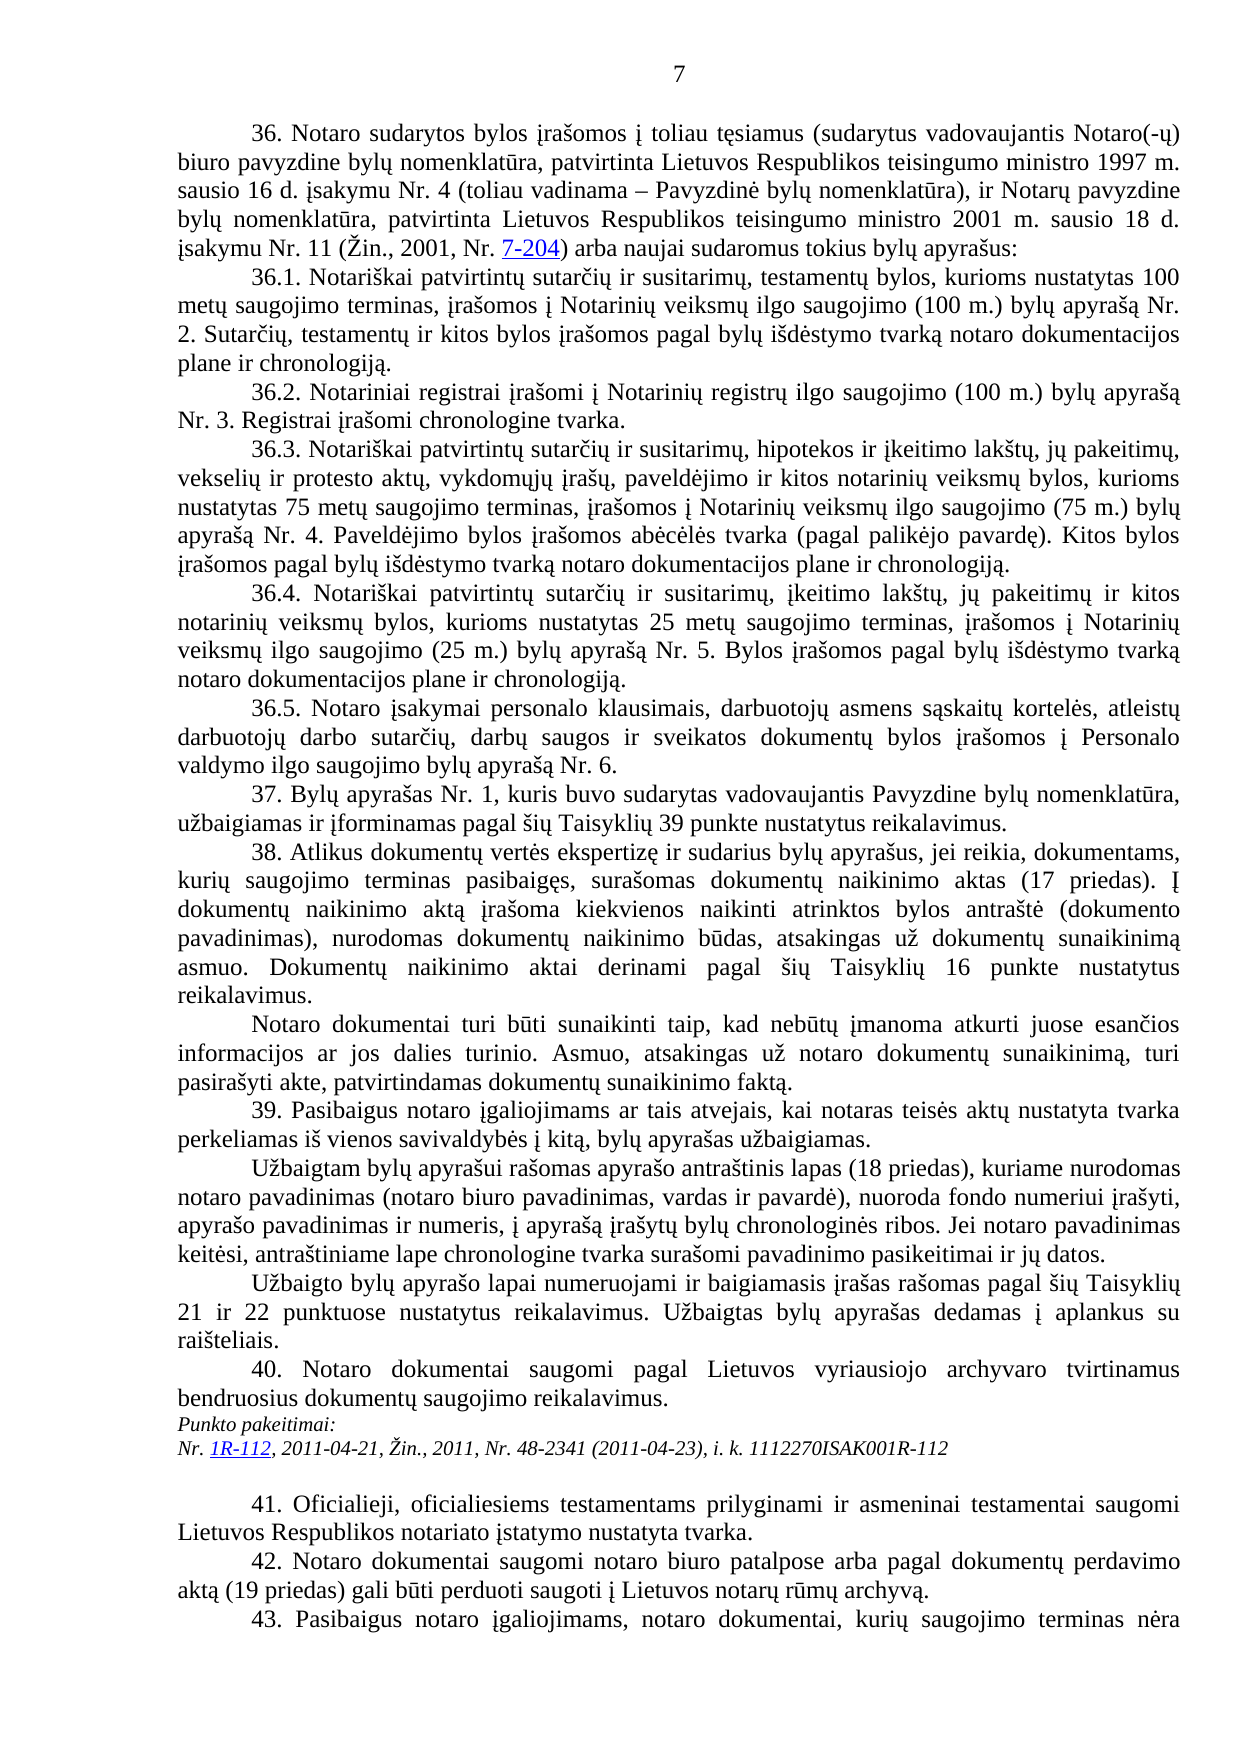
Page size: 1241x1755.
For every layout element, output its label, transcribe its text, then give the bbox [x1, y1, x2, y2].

text 42. Notaro dokumentai saugomi notaro biuro patalpose arba pagal dokumentų perdavimo aktą (19 priedas) gali būti perduoti saugoti į Lietuvos notarų rūmų archyvą. [177, 1546, 1181, 1604]
text Užbaigtam bylų apyrašui rašomas apyrašo antraštinis lapas (18 priedas), kuriame nurodomas notaro pavadinimas (notaro biuro pavadinimas, vardas ir pavardė), nuoroda fondo numeriui įrašyti, apyrašo pavadinimas ir numeris, į apyrašą įrašytų bylų chronologinės ribos. Jei notaro pavadinimas keitėsi, antraštiniame lape chronologine tvarka surašomi pavadinimo pasikeitimai ir jų datos. [177, 1153, 1181, 1268]
text 39. Pasibaigus notaro įgaliojimams ar tais atvejais, kai notaras teisės aktų nustatyta tvarka perkeliamas iš vienos savivaldybės į kitą, bylų apyrašas užbaigiamas. [177, 1096, 1181, 1153]
text 36. Notaro sudarytos bylos įrašomos į toliau tęsiamus (sudarytus vadovaujantis Notaro(-ų) biuro pavyzdine bylų nomenklatūra, patvirtinta Lietuvos Respublikos teisingumo ministro 1997 m. sausio 16 d. įsakymu Nr. 4 (toliau vadinama – Pavyzdinė bylų nomenklatūra), ir Notarų pavyzdine bylų nomenklatūra, patvirtinta Lietuvos Respublikos teisingumo ministro 2001 m. sausio 18 d. įsakymu Nr. 11 (Žin., 2001, Nr. 7-204) arba naujai sudaromus tokius bylų apyrašus: [177, 118, 1181, 262]
text Notaro dokumentai turi būti sunaikinti taip, kad nebūtų įmanoma atkurti juose esančios informacijos ar jos dalies turinio. Asmuo, atsakingas už notaro dokumentų sunaikinimą, turi pasirašyti akte, patvirtindamas dokumentų sunaikinimo faktą. [177, 1009, 1181, 1096]
text 38. Atlikus dokumentų vertės ekspertizę ir sudarius bylų apyrašus, jei reikia, dokumentams, kurių saugojimo terminas pasibaigęs, surašomas dokumentų naikinimo aktas (17 priedas). Į dokumentų naikinimo aktą įrašoma kiekvienos naikinti atrinktos bylos antraštė (dokumento pavadinimas), nurodomas dokumentų naikinimo būdas, atsakingas už dokumentų sunaikinimą asmuo. Dokumentų naikinimo aktai derinami pagal šių Taisyklių 16 punkte nustatytus reikalavimus. [177, 837, 1181, 1009]
text Punkto pakeitimai: [177, 1412, 1181, 1436]
text 36.5. Notaro įsakymai personalo klausimais, darbuotojų asmens sąskaitų kortelės, atleistų darbuotojų darbo sutarčių, darbų saugos ir sveikatos dokumentų bylos įrašomos į Personalo valdymo ilgo saugojimo bylų apyrašą Nr. 6. [177, 693, 1181, 779]
text 43. Pasibaigus notaro įgaliojimams, notaro dokumentai, kurių saugojimo terminas nėra [177, 1604, 1181, 1632]
text 36.1. Notariškai patvirtintų sutarčių ir susitarimų, testamentų bylos, kurioms nustatytas 100 metų saugojimo terminas, įrašomos į Notarinių veiksmų ilgo saugojimo (100 m.) bylų apyrašą Nr. 2. Sutarčių, testamentų ir kitos bylos įrašomos pagal bylų išdėstymo tvarką notaro dokumentacijos plane ir chronologiją. [177, 262, 1181, 377]
text 41. Oficialieji, oficialiesiems testamentams prilyginami ir asmeninai testamentai saugomi Lietuvos Respublikos notariato įstatymo nustatyta tvarka. [177, 1489, 1181, 1546]
text 36.2. Notariniai registrai įrašomi į Notarinių registrų ilgo saugojimo (100 m.) bylų apyrašą Nr. 3. Registrai įrašomi chronologine tvarka. [177, 377, 1181, 434]
text 36.3. Notariškai patvirtintų sutarčių ir susitarimų, hipotekos ir įkeitimo lakštų, jų pakeitimų, vekselių ir protesto aktų, vykdomųjų įrašų, paveldėjimo ir kitos notarinių veiksmų bylos, kurioms nustatytas 75 metų saugojimo terminas, įrašomos į Notarinių veiksmų ilgo saugojimo (75 m.) bylų apyrašą Nr. 4. Paveldėjimo bylos įrašomos abėcėlės tvarka (pagal palikėjo pavardę). Kitos bylos įrašomos pagal bylų išdėstymo tvarką notaro dokumentacijos plane ir chronologiją. [177, 434, 1181, 578]
text 40. Notaro dokumentai saugomi pagal Lietuvos vyriausiojo archyvaro tvirtinamus bendruosius dokumentų saugojimo reikalavimus. [177, 1354, 1181, 1412]
text Nr. 1R-112, 2011-04-21, Žin., 2011, Nr. 48-2341 (2011-04-23), i. k. 1112270ISAK001R-112 [177, 1436, 1181, 1460]
text 37. Bylų apyrašas Nr. 1, kuris buvo sudarytas vadovaujantis Pavyzdine bylų nomenklatūra, užbaigiamas ir įforminamas pagal šių Taisyklių 39 punkte nustatytus reikalavimus. [177, 779, 1181, 837]
text 36.4. Notariškai patvirtintų sutarčių ir susitarimų, įkeitimo lakštų, jų pakeitimų ir kitos notarinių veiksmų bylos, kurioms nustatytas 25 metų saugojimo terminas, įrašomos į Notarinių veiksmų ilgo saugojimo (25 m.) bylų apyrašą Nr. 5. Bylos įrašomos pagal bylų išdėstymo tvarką notaro dokumentacijos plane ir chronologiją. [177, 578, 1181, 693]
text Užbaigto bylų apyrašo lapai numeruojami ir baigiamasis įrašas rašomas pagal šių Taisyklių 21 ir 22 punktuose nustatytus reikalavimus. Užbaigtas bylų apyrašas dedamas į aplankus su raišteliais. [177, 1268, 1181, 1354]
